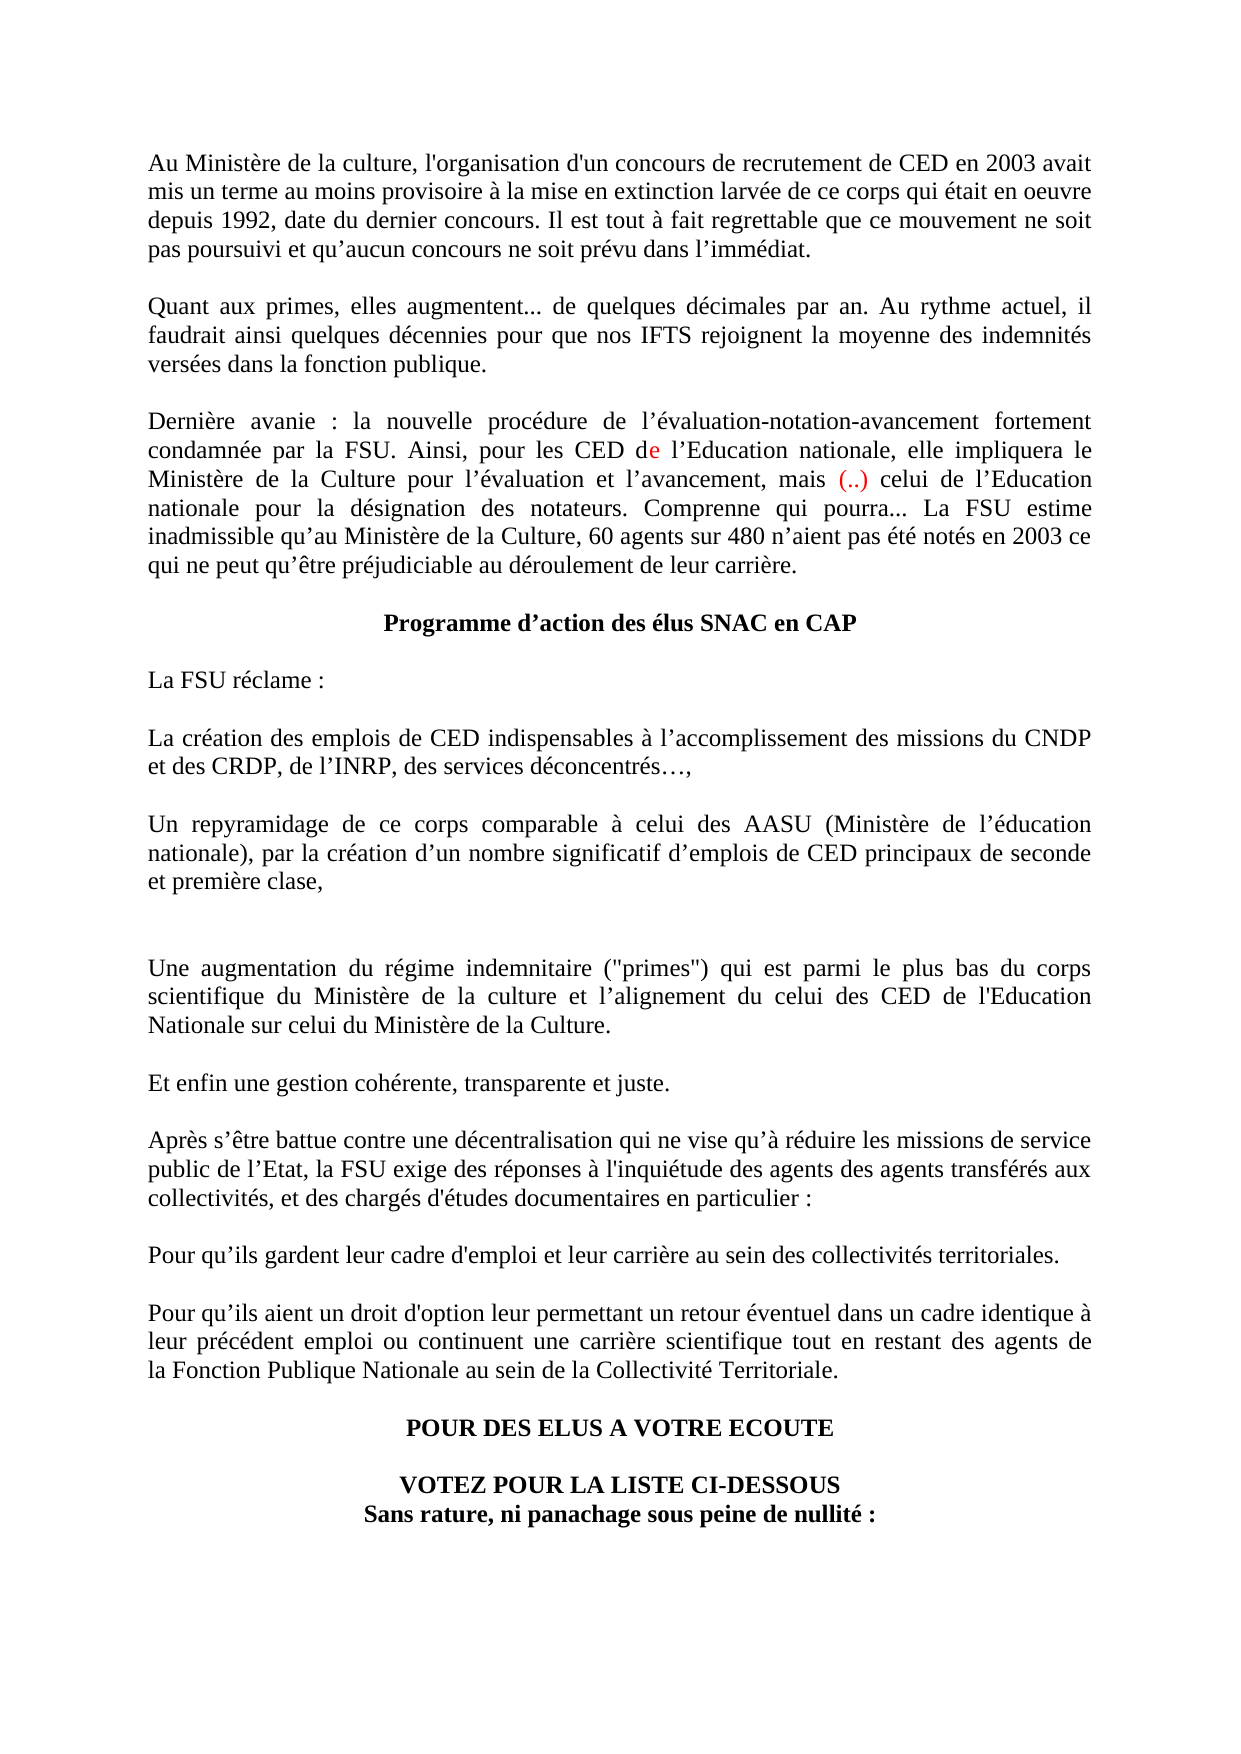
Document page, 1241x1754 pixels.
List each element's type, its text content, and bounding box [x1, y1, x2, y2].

text La FSU réclame : [148, 665, 1092, 694]
text Dernière avanie : la nouvelle procédure de l’évaluation-notation-avancement fortement condamnée par la FSU. Ainsi, pour les CED de l’Education nationale, elle impliquera le Ministère de la Culture pour l’évaluation et l’avancement, mais (..) celui de l’Education nationale pour la désignation des notateurs. Comprenne qui pourra... La FSU estime inadmissible qu’au Ministère de la Culture, 60 agents sur 480 n’aient pas été notés en 2003 ce qui ne peut qu’être préjudiciable au déroulement de leur carrière. [148, 406, 1092, 579]
text VOTEZ POUR LA LISTE CI-DESSOUS [148, 1470, 1092, 1499]
text Après s’être battue contre une décentralisation qui ne vise qu’à réduire les missions de service public de l’Etat, la FSU exige des réponses à l'inquiétude des agents des agents transférés aux collectivités, et des chargés d'études documentaires en particulier : [148, 1125, 1092, 1211]
text La création des emplois de CED indispensables à l’accomplissement des missions du CNDP et des CRDP, de l’INRP, des services déconcentrés…, [148, 723, 1092, 780]
text Une augmentation du régime indemnitaire ("primes") qui est parmi le plus bas du corps scientifique du Ministère de la culture et l’alignement du celui des CED de l'Education Nationale sur celui du Ministère de la Culture. [148, 953, 1092, 1039]
text Au Ministère de la culture, l'organisation d'un concours de recrutement de CED en 2003 avait mis un terme au moins provisoire à la mise en extinction larvée de ce corps qui était en oeuvre depuis 1992, date du dernier concours. Il est tout à fait regrettable que ce mouvement ne soit pas poursuivi et qu’aucun concours ne soit prévu dans l’immédiat. [148, 148, 1092, 263]
text Pour qu’ils aient un droit d'option leur permettant un retour éventuel dans un cadre identique à leur précédent emploi ou continuent une carrière scientifique tout en restant des agents de la Fonction Publique Nationale au sein de la Collectivité Territoriale. [148, 1298, 1092, 1384]
text POUR DES ELUS A VOTRE ECOUTE [148, 1413, 1092, 1441]
text Et enfin une gestion cohérente, transparente et juste. [148, 1068, 1092, 1096]
text Sans rature, ni panachage sous peine de nullité : [148, 1499, 1092, 1528]
text Un repyramidage de ce corps comparable à celui des AASU (Ministère de l’éducation nationale), par la création d’un nombre significatif d’emplois de CED principaux de seconde et première clase, [148, 809, 1092, 895]
subtitle Programme d’action des élus SNAC en CAP [148, 608, 1092, 636]
text Pour qu’ils gardent leur cadre d'emploi et leur carrière au sein des collectivités territoriales. [148, 1240, 1092, 1269]
text Quant aux primes, elles augmentent... de quelques décimales par an. Au rythme actuel, il faudrait ainsi quelques décennies pour que nos IFTS rejoignent la moyenne des indemnités versées dans la fonction publique. [148, 291, 1092, 378]
